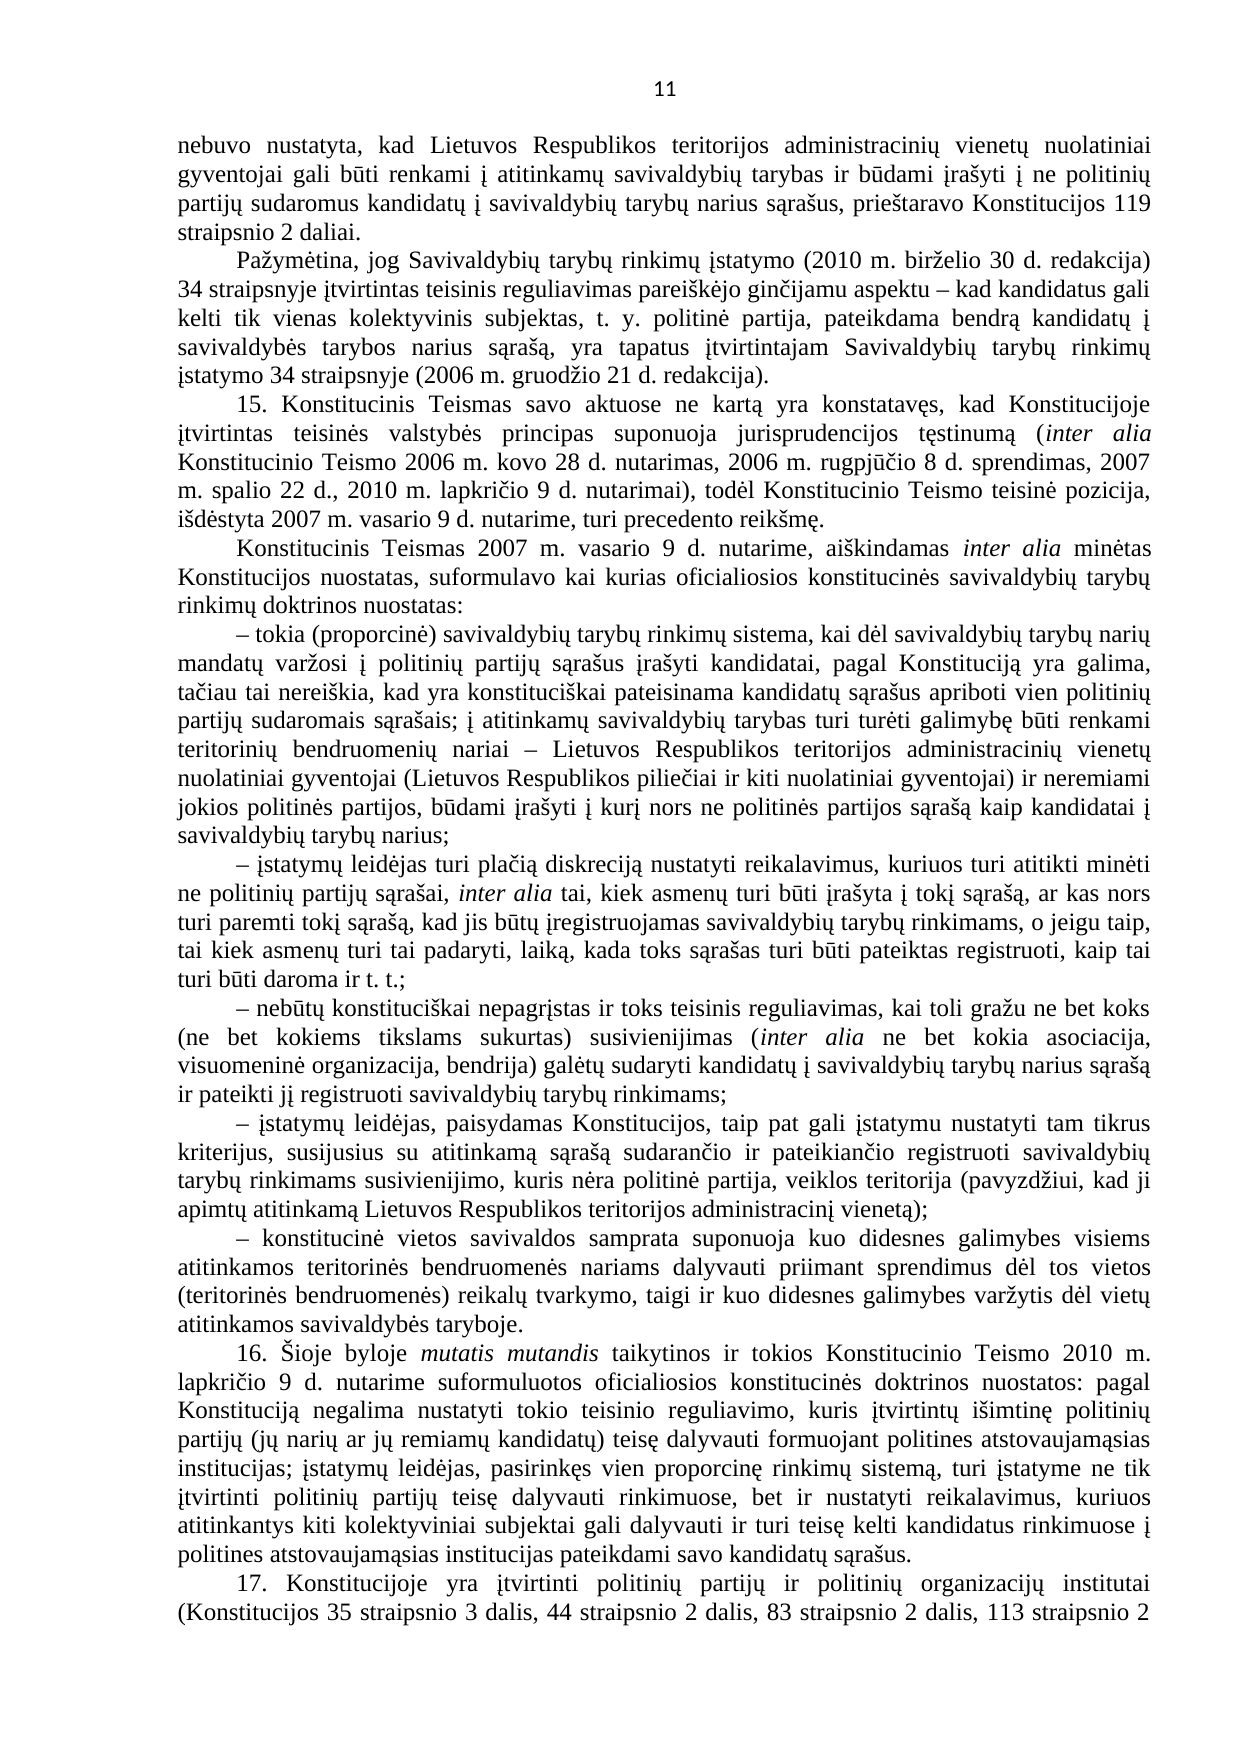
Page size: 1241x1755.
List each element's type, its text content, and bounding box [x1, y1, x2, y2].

text – konstitucinė vietos savivaldos samprata suponuoja kuo didesnes galimybes visiems atitinkamos teritorinės bendruomenės nariams dalyvauti priimant sprendimus dėl tos vietos (teritorinės bendruomenės) reikalų tvarkymo, taigi ir kuo didesnes galimybes varžytis dėl vietų atitinkamos savivaldybės taryboje. [177, 1223, 1152, 1338]
text – nebūtų konstituciškai nepagrįstas ir toks teisinis reguliavimas, kai toli gražu ne bet koks (ne bet kokiems tikslams sukurtas) susivienijimas (inter alia ne bet kokia asociacija, visuomeninė organizacija, bendrija) galėtų sudaryti kandidatų į savivaldybių tarybų narius sąrašą ir pateikti jį registruoti savivaldybių tarybų rinkimams; [177, 993, 1152, 1108]
text Konstitucinis Teismas 2007 m. vasario 9 d. nutarime, aiškindamas inter alia minėtas Konstitucijos nuostatas, suformulavo kai kurias oficialiosios konstitucinės savivaldybių tarybų rinkimų doktrinos nuostatas: [177, 533, 1152, 619]
text 16. Šioje byloje mutatis mutandis taikytinos ir tokios Konstitucinio Teismo 2010 m. lapkričio 9 d. nutarime suformuluotos oficialiosios konstitucinės doktrinos nuostatos: pagal Konstituciją negalima nustatyti tokio teisinio reguliavimo, kuris įtvirtintų išimtinę politinių partijų (jų narių ar jų remiamų kandidatų) teisę dalyvauti formuojant politines atstovaujamąsias institucijas; įstatymų leidėjas, pasirinkęs vien proporcinę rinkimų sistemą, turi įstatyme ne tik įtvirtinti politinių partijų teisę dalyvauti rinkimuose, bet ir nustatyti reikalavimus, kuriuos atitinkantys kiti kolektyviniai subjektai gali dalyvauti ir turi teisę kelti kandidatus rinkimuose į politines atstovaujamąsias institucijas pateikdami savo kandidatų sąrašus. [177, 1338, 1152, 1568]
text – įstatymų leidėjas turi plačią diskreciją nustatyti reikalavimus, kuriuos turi atitikti minėti ne politinių partijų sąrašai, inter alia tai, kiek asmenų turi būti įrašyta į tokį sąrašą, ar kas nors turi paremti tokį sąrašą, kad jis būtų įregistruojamas savivaldybių tarybų rinkimams, o jeigu taip, tai kiek asmenų turi tai padaryti, laiką, kada toks sąrašas turi būti pateiktas registruoti, kaip tai turi būti daroma ir t. t.; [177, 849, 1152, 993]
text Pažymėtina, jog Savivaldybių tarybų rinkimų įstatymo (2010 m. birželio 30 d. redakcija) 34 straipsnyje įtvirtintas teisinis reguliavimas pareiškėjo ginčijamu aspektu – kad kandidatus gali kelti tik vienas kolektyvinis subjektas, t. y. politinė partija, pateikdama bendrą kandidatų į savivaldybės tarybos narius sąrašą, yra tapatus įtvirtintajam Savivaldybių tarybų rinkimų įstatymo 34 straipsnyje (2006 m. gruodžio 21 d. redakcija). [177, 246, 1152, 389]
text nebuvo nustatyta, kad Lietuvos Respublikos teritorijos administracinių vienetų nuolatiniai gyventojai gali būti renkami į atitinkamų savivaldybių tarybas ir būdami įrašyti į ne politinių partijų sudaromus kandidatų į savivaldybių tarybų narius sąrašus, prieštaravo Konstitucijos 119 straipsnio 2 daliai. [177, 131, 1152, 246]
text 17. Konstitucijoje yra įtvirtinti politinių partijų ir politinių organizacijų institutai (Konstitucijos 35 straipsnio 3 dalis, 44 straipsnio 2 dalis, 83 straipsnio 2 dalis, 113 straipsnio 2 [177, 1568, 1152, 1626]
text – tokia (proporcinė) savivaldybių tarybų rinkimų sistema, kai dėl savivaldybių tarybų narių mandatų varžosi į politinių partijų sąrašus įrašyti kandidatai, pagal Konstituciją yra galima, tačiau tai nereiškia, kad yra konstituciškai pateisinama kandidatų sąrašus apriboti vien politinių partijų sudaromais sąrašais; į atitinkamų savivaldybių tarybas turi turėti galimybę būti renkami teritorinių bendruomenių nariai – Lietuvos Respublikos teritorijos administracinių vienetų nuolatiniai gyventojai (Lietuvos Respublikos piliečiai ir kiti nuolatiniai gyventojai) ir neremiami jokios politinės partijos, būdami įrašyti į kurį nors ne politinės partijos sąrašą kaip kandidatai į savivaldybių tarybų narius; [177, 619, 1152, 849]
text – įstatymų leidėjas, paisydamas Konstitucijos, taip pat gali įstatymu nustatyti tam tikrus kriterijus, susijusius su atitinkamą sąrašą sudarančio ir pateikiančio registruoti savivaldybių tarybų rinkimams susivienijimo, kuris nėra politinė partija, veiklos teritorija (pavyzdžiui, kad ji apimtų atitinkamą Lietuvos Respublikos teritorijos administracinį vienetą); [177, 1108, 1152, 1223]
text 15. Konstitucinis Teismas savo aktuose ne kartą yra konstatavęs, kad Konstitucijoje įtvirtintas teisinės valstybės principas suponuoja jurisprudencijos tęstinumą (inter alia Konstitucinio Teismo 2006 m. kovo 28 d. nutarimas, 2006 m. rugpjūčio 8 d. sprendimas, 2007 m. spalio 22 d., 2010 m. lapkričio 9 d. nutarimai), todėl Konstitucinio Teismo teisinė pozicija, išdėstyta 2007 m. vasario 9 d. nutarime, turi precedento reikšmę. [177, 389, 1152, 533]
